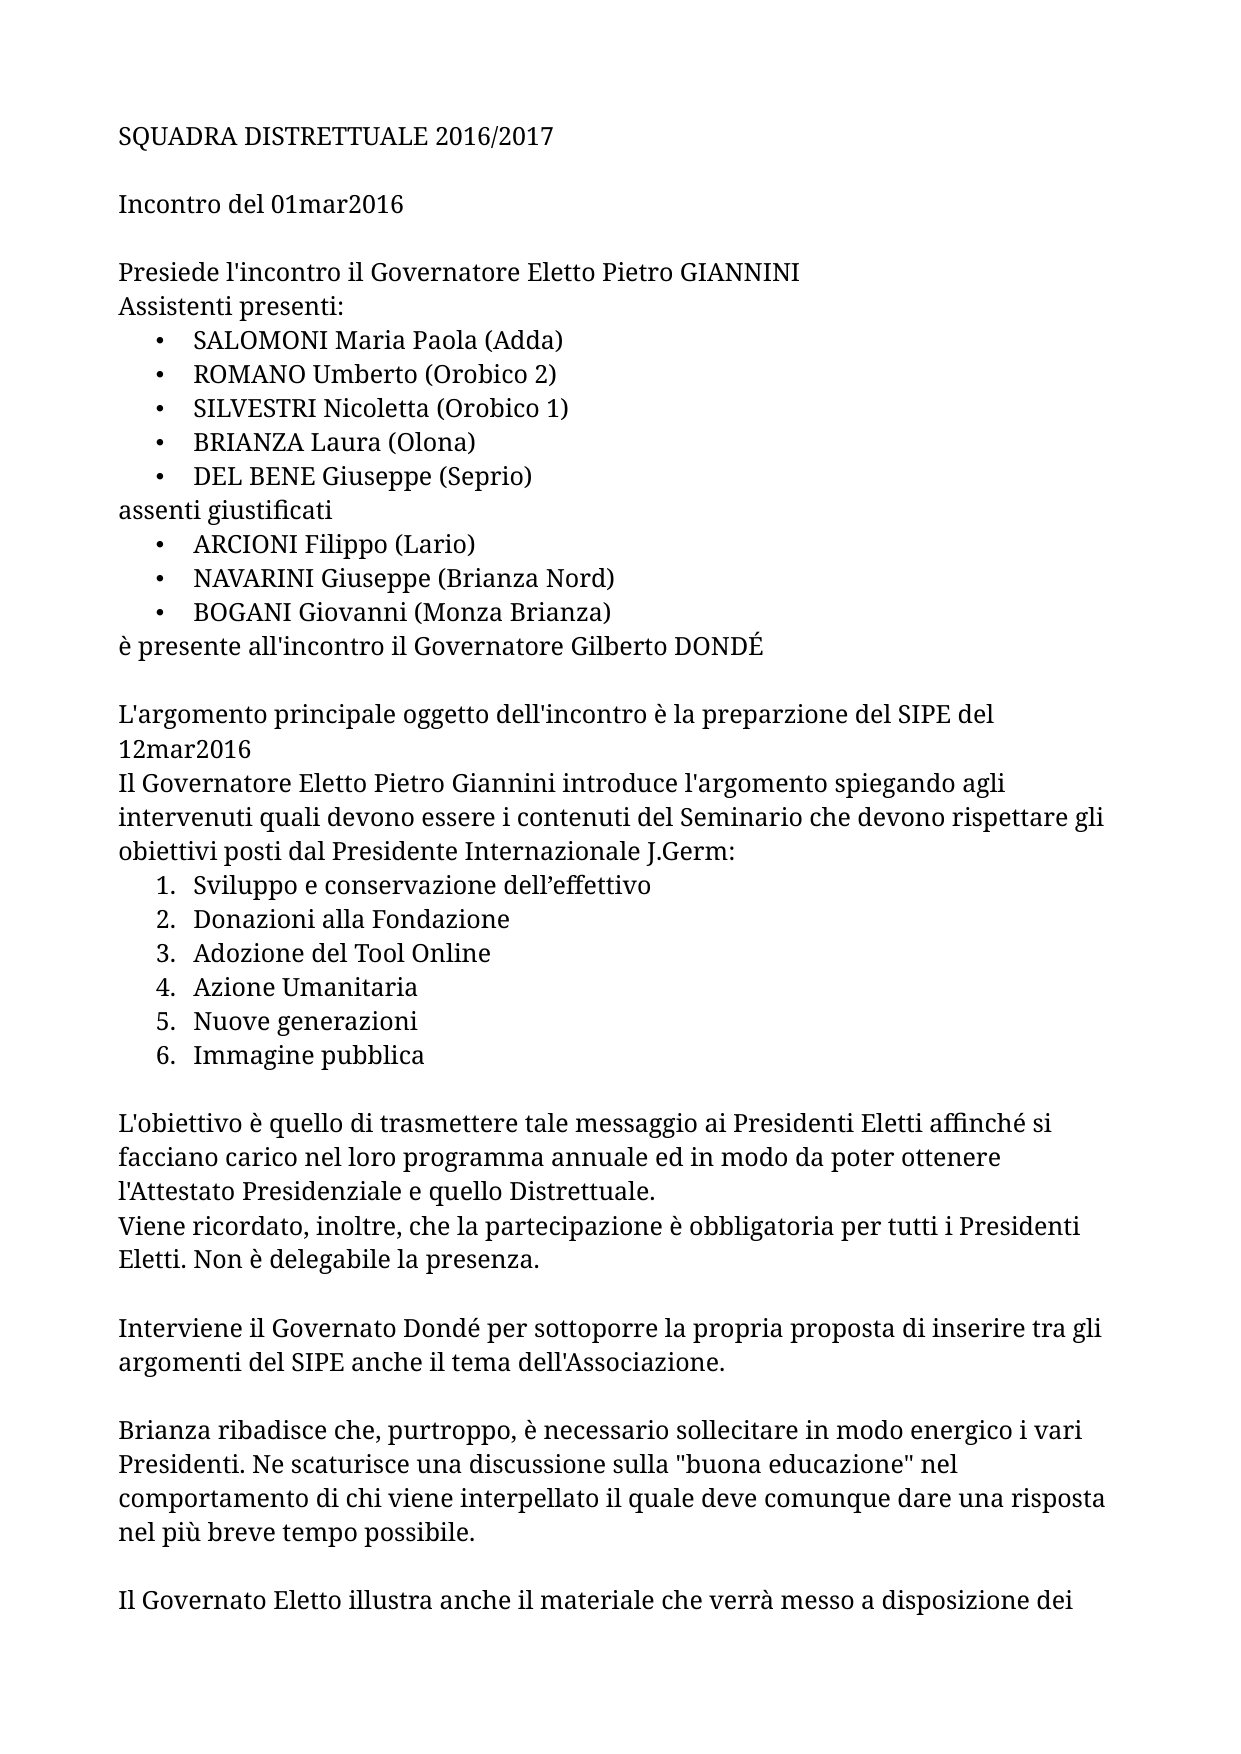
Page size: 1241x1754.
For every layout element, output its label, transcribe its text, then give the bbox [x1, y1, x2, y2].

list BOGANI Giovanni (Monza Brianza) [156, 595, 1122, 629]
list NAVARINI Giuseppe (Brianza Nord) [156, 561, 1122, 595]
list Azione Umanitaria [156, 970, 1122, 1004]
list Donazioni alla Fondazione [156, 902, 1122, 936]
list Immagine pubblica [156, 1038, 1122, 1072]
text L'argomento principale oggetto dell'incontro è la preparzione del SIPE del 12mar2016 [118, 697, 1122, 765]
text Viene ricordato, inoltre, che la partecipazione è obbligatoria per tutti i Presidenti Eletti. Non è delegabile la presenza. [118, 1208, 1122, 1276]
text Il Governato Eletto illustra anche il materiale che verrà messo a disposizione dei [118, 1583, 1122, 1617]
text assenti giustificati [118, 493, 1122, 527]
text Incontro del 01mar2016 [118, 186, 1122, 220]
text è presente all'incontro il Governatore Gilberto DONDÉ [118, 629, 1122, 663]
list Adozione del Tool Online [156, 936, 1122, 970]
text Assistenti presenti: [118, 288, 1122, 322]
text Il Governatore Eletto Pietro Giannini introduce l'argomento spiegando agli intervenuti quali devono essere i contenuti del Seminario che devono rispettare gli obiettivi posti dal Presidente Internazionale J.Germ: [118, 765, 1122, 867]
list DEL BENE Giuseppe (Seprio) [156, 459, 1122, 493]
list Nuove generazioni [156, 1004, 1122, 1038]
list SALOMONI Maria Paola (Adda) [156, 322, 1122, 357]
list SILVESTRI Nicoletta (Orobico 1) [156, 391, 1122, 425]
list ARCIONI Filippo (Lario) [156, 527, 1122, 561]
list Sviluppo e conservazione dell’effettivo [156, 867, 1122, 902]
text L'obiettivo è quello di trasmettere tale messaggio ai Presidenti Eletti affinché si facciano carico nel loro programma annuale ed in modo da poter ottenere l'Attestato Presidenziale e quello Distrettuale. [118, 1106, 1122, 1208]
text Interviene il Governato Dondé per sottoporre la propria proposta di inserire tra gli argomenti del SIPE anche il tema dell'Associazione. [118, 1310, 1122, 1378]
list BRIANZA Laura (Olona) [156, 425, 1122, 459]
text Presiede l'incontro il Governatore Eletto Pietro GIANNINI [118, 254, 1122, 288]
list ROMANO Umberto (Orobico 2) [156, 357, 1122, 391]
text Brianza ribadisce che, purtroppo, è necessario sollecitare in modo energico i vari Presidenti. Ne scaturisce una discussione sulla "buona educazione" nel comportamento di chi viene interpellato il quale deve comunque dare una risposta nel più breve tempo possibile. [118, 1412, 1122, 1549]
text SQUADRA DISTRETTUALE 2016/2017 [118, 118, 1122, 152]
